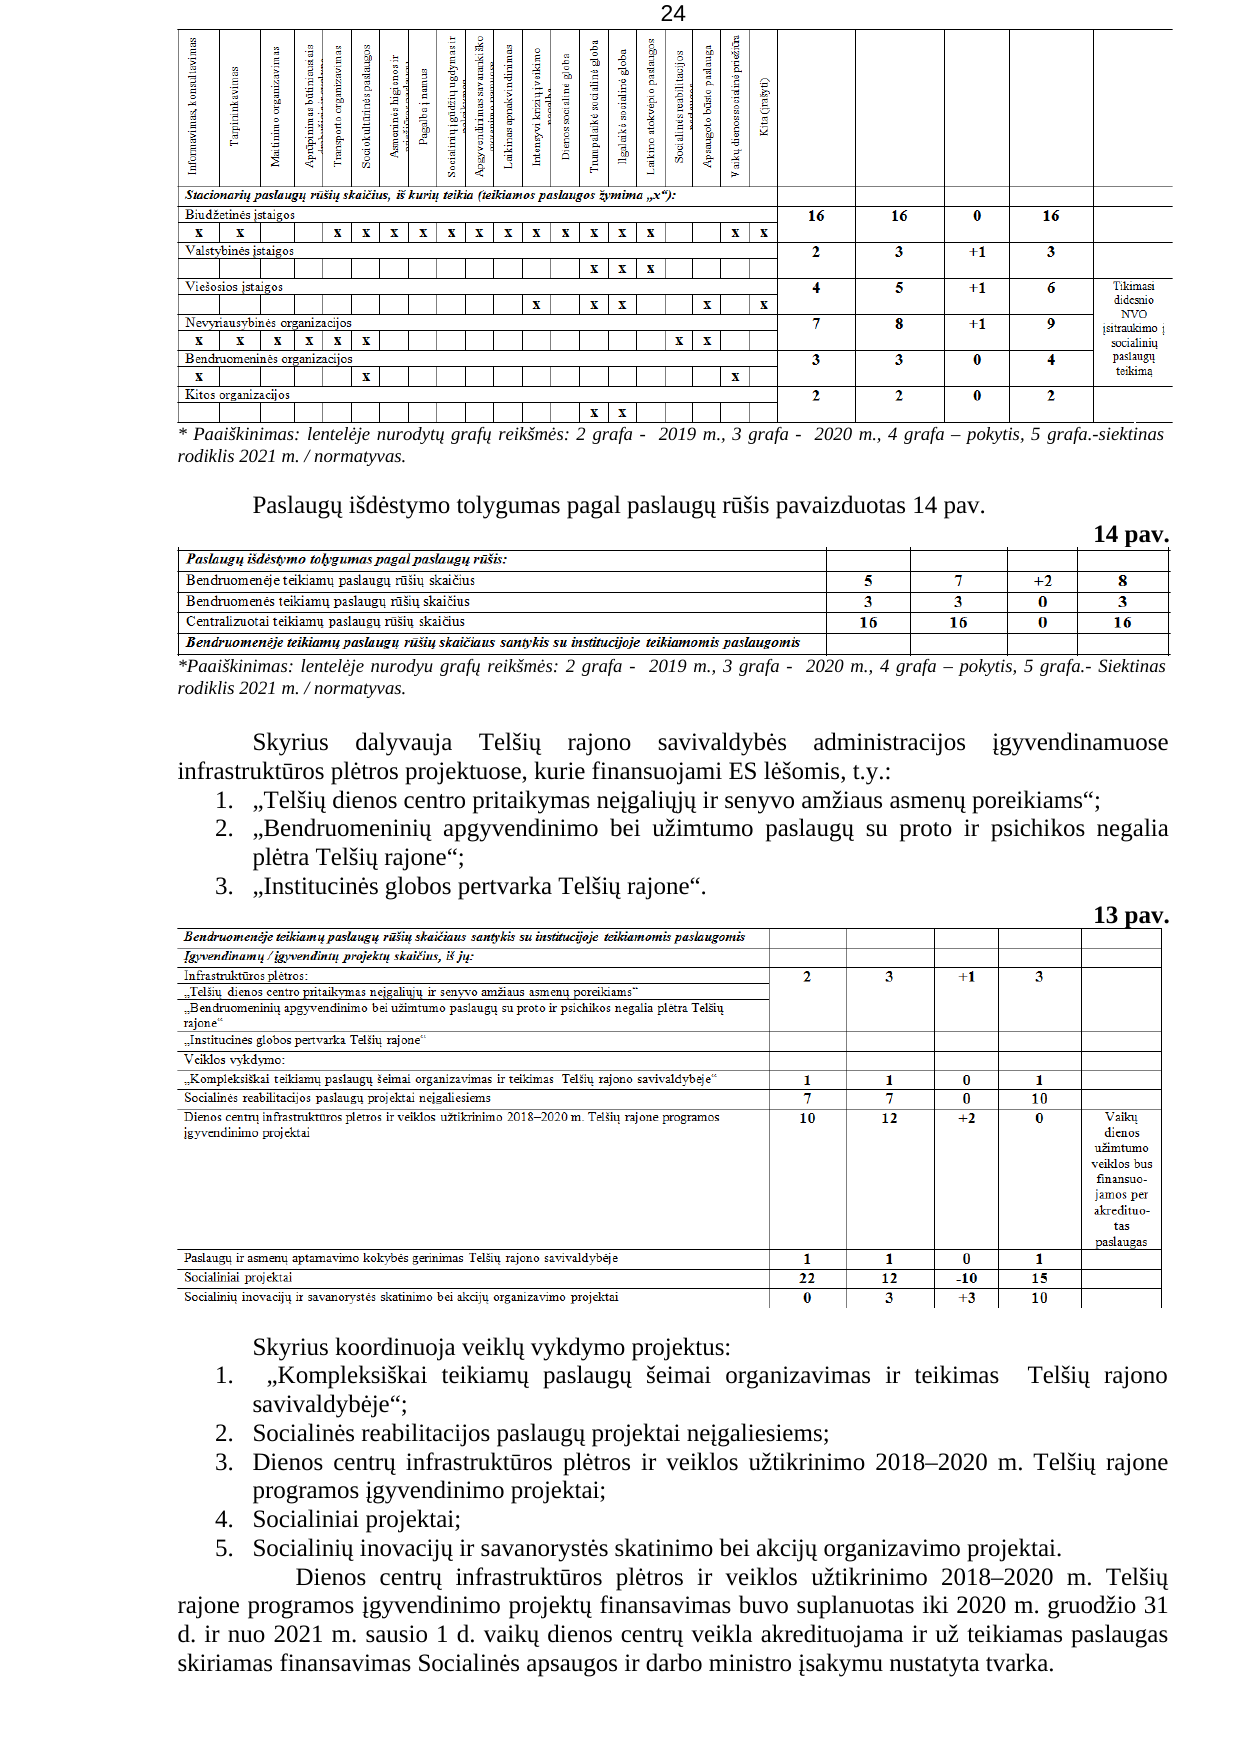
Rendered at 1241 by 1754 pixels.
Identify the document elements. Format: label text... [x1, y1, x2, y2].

list 14 pav. [177, 519, 1169, 547]
list Socialiniai projektai; [215, 1504, 1169, 1533]
text 13 pav. [177, 900, 1169, 928]
text * Paaiškinimas: lentelėje nurodytų grafų reikšmės: 2 grafa - 2019 m., 3 grafa - 2020 m., 4 grafa – pokytis, 5 grafa.-siektinas rodiklis 2021 m. / normatyvas. [177, 423, 1169, 466]
list „Bendruomeninių apgyvendinimo bei užimtumo paslaugų su proto ir psichikos negalia plėtra Telšių rajone“; [215, 813, 1169, 871]
text Skyrius dalyvauja Telšių rajono savivaldybės administracijos įgyvendinamuose infrastruktūros plėtros projektuose, kurie finansuojami ES lėšomis, t.y.: [177, 727, 1169, 785]
list Paslaugų išdėstymo tolygumas pagal paslaugų rūšis pavaizduotas 14 pav. [177, 490, 1169, 519]
list „Institucinės globos pertvarka Telšių rajone“. [215, 871, 1169, 900]
list „Telšių dienos centro pritaikymas neįgaliųjų ir senyvo amžiaus asmenų poreikiams“; [215, 785, 1169, 813]
list Dienos centrų infrastruktūros plėtros ir veiklos užtikrinimo 2018–2020 m. Telšių rajone programos įgyvendinimo projektai; [215, 1447, 1169, 1504]
list Socialinės reabilitacijos paslaugų projektai neįgaliesiems; [215, 1418, 1169, 1447]
text Dienos centrų infrastruktūros plėtros ir veiklos užtikrinimo 2018–2020 m. Telšių rajone programos įgyvendinimo projektų finansavimas buvo suplanuotas iki 2020 m. gruodžio 31 d. ir nuo 2021 m. sausio 1 d. vaikų dienos centrų veikla akredituojama ir už teikiamas paslaugas skiriamas finansavimas Socialinės apsaugos ir darbo ministro įsakymu nustatyta tvarka. [177, 1562, 1169, 1677]
text *Paaiškinimas: lentelėje nurodyu grafų reikšmės: 2 grafa - 2019 m., 3 grafa - 2020 m., 4 grafa – pokytis, 5 grafa.- Siektinas rodiklis 2021 m. / normatyvas. [177, 656, 1169, 698]
list Socialinių inovacijų ir savanorystės skatinimo bei akcijų organizavimo projektai. [215, 1533, 1169, 1562]
list „Kompleksiškai teikiamų paslaugų šeimai organizavimas ir teikimas Telšių rajono savivaldybėje“; [215, 1361, 1169, 1418]
text Skyrius koordinuoja veiklų vykdymo projektus: [177, 1332, 1169, 1361]
